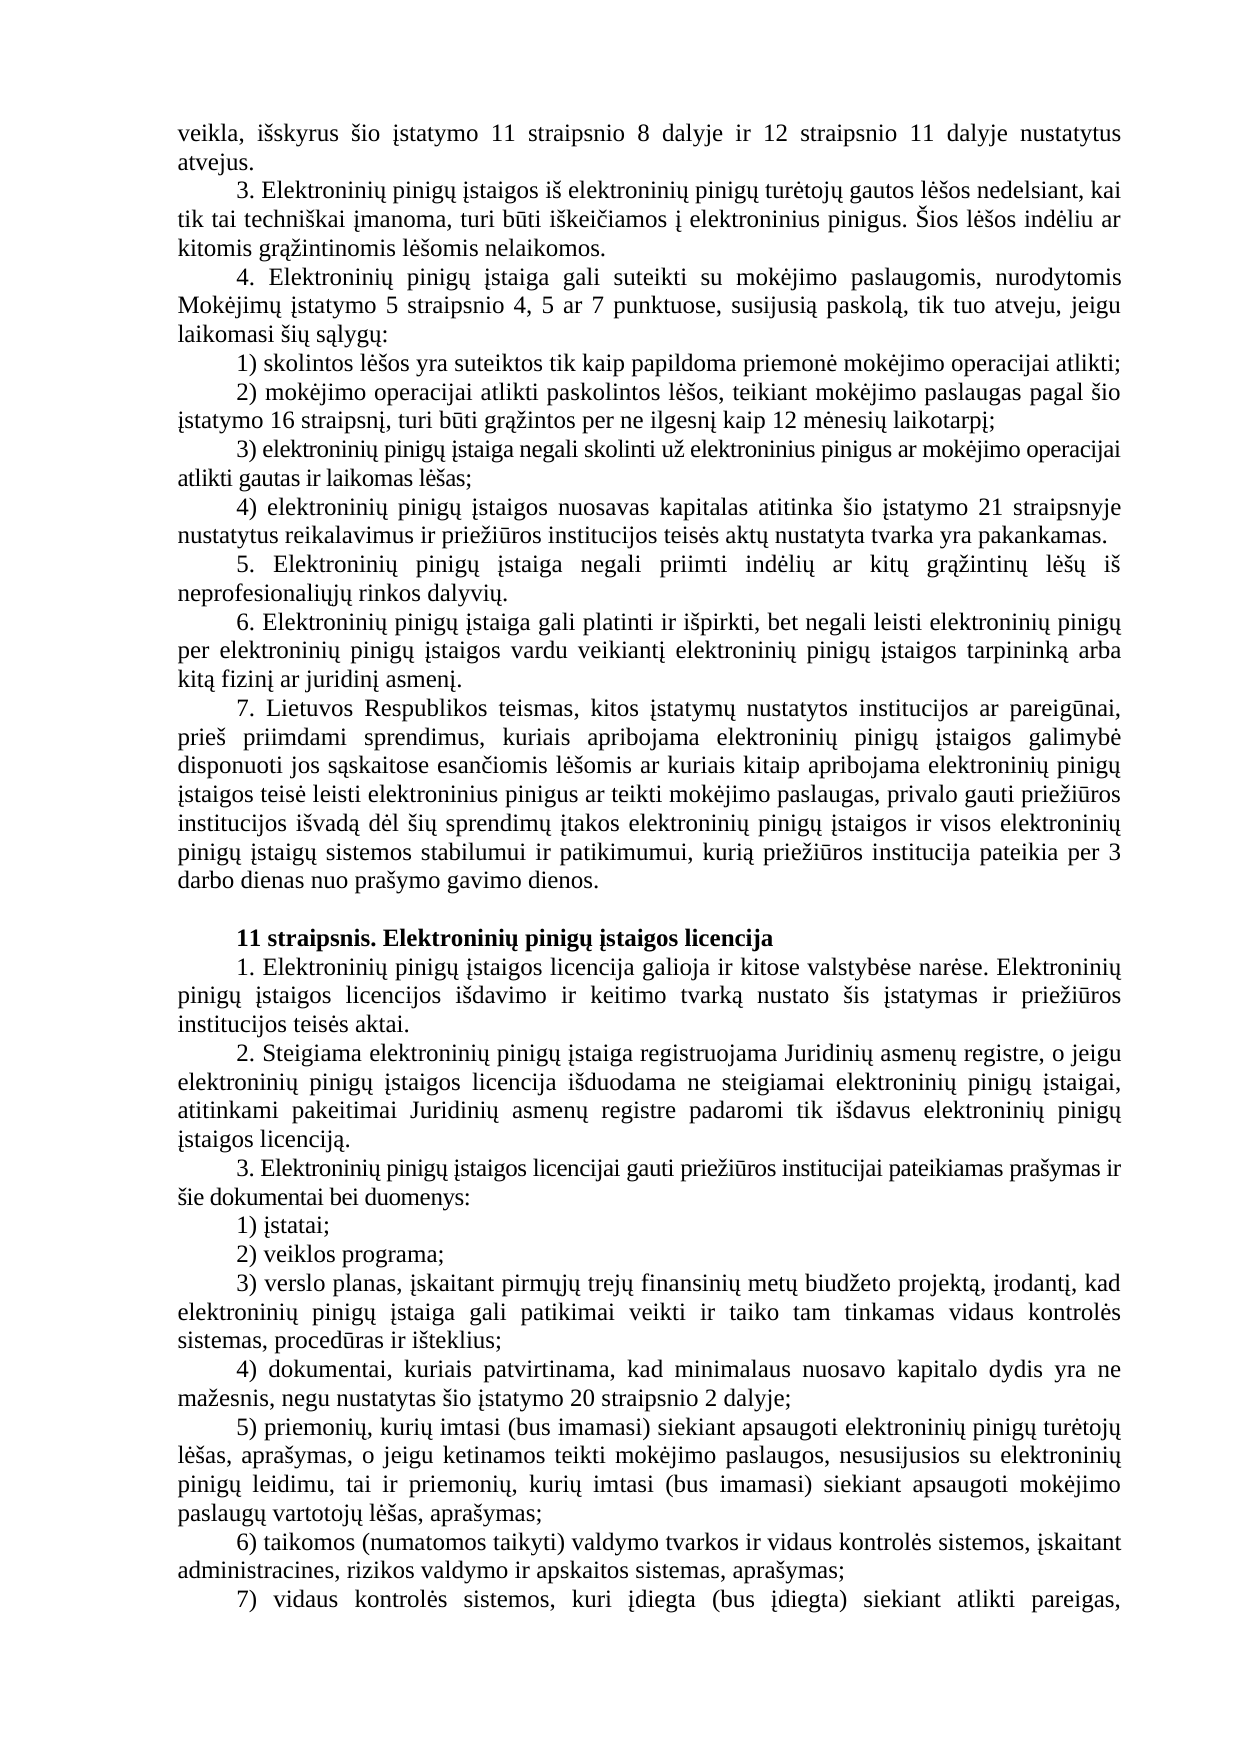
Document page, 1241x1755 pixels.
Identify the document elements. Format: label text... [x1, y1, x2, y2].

text 5) priemonių, kurių imtasi (bus imamasi) siekiant apsaugoti elektroninių pinigų turėtojų lėšas, aprašymas, o jeigu ketinamos teikti mokėjimo paslaugos, nesusijusios su elektroninių pinigų leidimu, tai ir priemonių, kurių imtasi (bus imamasi) siekiant apsaugoti mokėjimo paslaugų vartotojų lėšas, aprašymas; [177, 1412, 1122, 1527]
text 4. Elektroninių pinigų įstaiga gali suteikti su mokėjimo paslaugomis, nurodytomis Mokėjimų įstatymo 5 straipsnio 4, 5 ar 7 punktuose, susijusią paskolą, tik tuo atveju, jeigu laikomasi šių sąlygų: [177, 262, 1122, 348]
text 1) skolintos lėšos yra suteiktos tik kaip papildoma priemonė mokėjimo operacijai atlikti; [177, 348, 1122, 377]
text 3) verslo planas, įskaitant pirmųjų trejų finansinių metų biudžeto projektą, įrodantį, kad elektroninių pinigų įstaiga gali patikimai veikti ir taiko tam tinkamas vidaus kontrolės sistemas, procedūras ir išteklius; [177, 1268, 1122, 1354]
text 4) dokumentai, kuriais patvirtinama, kad minimalaus nuosavo kapitalo dydis yra ne mažesnis, negu nustatytas šio įstatymo 20 straipsnio 2 dalyje; [177, 1354, 1122, 1412]
text 7) vidaus kontrolės sistemos, kuri įdiegta (bus įdiegta) siekiant atlikti pareigas, [177, 1584, 1122, 1613]
text 2) mokėjimo operacijai atlikti paskolintos lėšos, teikiant mokėjimo paslaugas pagal šio įstatymo 16 straipsnį, turi būti grąžintos per ne ilgesnį kaip 12 mėnesių laikotarpį; [177, 377, 1122, 434]
text 3. Elektroninių pinigų įstaigos licencijai gauti priežiūros institucijai pateikiamas prašymas ir šie dokumentai bei duomenys: [177, 1153, 1122, 1211]
text 6) taikomos (numatomos taikyti) valdymo tvarkos ir vidaus kontrolės sistemos, įskaitant administracines, rizikos valdymo ir apskaitos sistemas, aprašymas; [177, 1527, 1122, 1584]
text 7. Lietuvos Respublikos teismas, kitos įstatymų nustatytos institucijos ar pareigūnai, prieš priimdami sprendimus, kuriais apribojama elektroninių pinigų įstaigos galimybė disponuoti jos sąskaitose esančiomis lėšomis ar kuriais kitaip apribojama elektroninių pinigų įstaigos teisė leisti elektroninius pinigus ar teikti mokėjimo paslaugas, privalo gauti priežiūros institucijos išvadą dėl šių sprendimų įtakos elektroninių pinigų įstaigos ir visos elektroninių pinigų įstaigų sistemos stabilumui ir patikimumui, kurią priežiūros institucija pateikia per 3 darbo dienas nuo prašymo gavimo dienos. [177, 693, 1122, 894]
text 3) elektroninių pinigų įstaiga negali skolinti už elektroninius pinigus ar mokėjimo operacijai atlikti gautas ir laikomas lėšas; [177, 434, 1122, 492]
text veikla, išskyrus šio įstatymo 11 straipsnio 8 dalyje ir 12 straipsnio 11 dalyje nustatytus atvejus. [177, 118, 1122, 176]
text 2) veiklos programa; [177, 1239, 1122, 1268]
text 3. Elektroninių pinigų įstaigos iš elektroninių pinigų turėtojų gautos lėšos nedelsiant, kai tik tai techniškai įmanoma, turi būti iškeičiamos į elektroninius pinigus. Šios lėšos indėliu ar kitomis grąžintinomis lėšomis nelaikomos. [177, 176, 1122, 262]
text 4) elektroninių pinigų įstaigos nuosavas kapitalas atitinka šio įstatymo 21 straipsnyje nustatytus reikalavimus ir priežiūros institucijos teisės aktų nustatyta tvarka yra pakankamas. [177, 492, 1122, 549]
text 2. Steigiama elektroninių pinigų įstaiga registruojama Juridinių asmenų registre, o jeigu elektroninių pinigų įstaigos licencija išduodama ne steigiamai elektroninių pinigų įstaigai, atitinkami pakeitimai Juridinių asmenų registre padaromi tik išdavus elektroninių pinigų įstaigos licenciją. [177, 1038, 1122, 1153]
text 1) įstatai; [177, 1211, 1122, 1239]
text 6. Elektroninių pinigų įstaiga gali platinti ir išpirkti, bet negali leisti elektroninių pinigų per elektroninių pinigų įstaigos vardu veikiantį elektroninių pinigų įstaigos tarpininką arba kitą fizinį ar juridinį asmenį. [177, 607, 1122, 693]
text 5. Elektroninių pinigų įstaiga negali priimti indėlių ar kitų grąžintinų lėšų iš neprofesionaliųjų rinkos dalyvių. [177, 549, 1122, 607]
text 11 straipsnis. Elektroninių pinigų įstaigos licencija [236, 923, 1122, 952]
text 1. Elektroninių pinigų įstaigos licencija galioja ir kitose valstybėse narėse. Elektroninių pinigų įstaigos licencijos išdavimo ir keitimo tvarką nustato šis įstatymas ir priežiūros institucijos teisės aktai. [177, 952, 1122, 1038]
